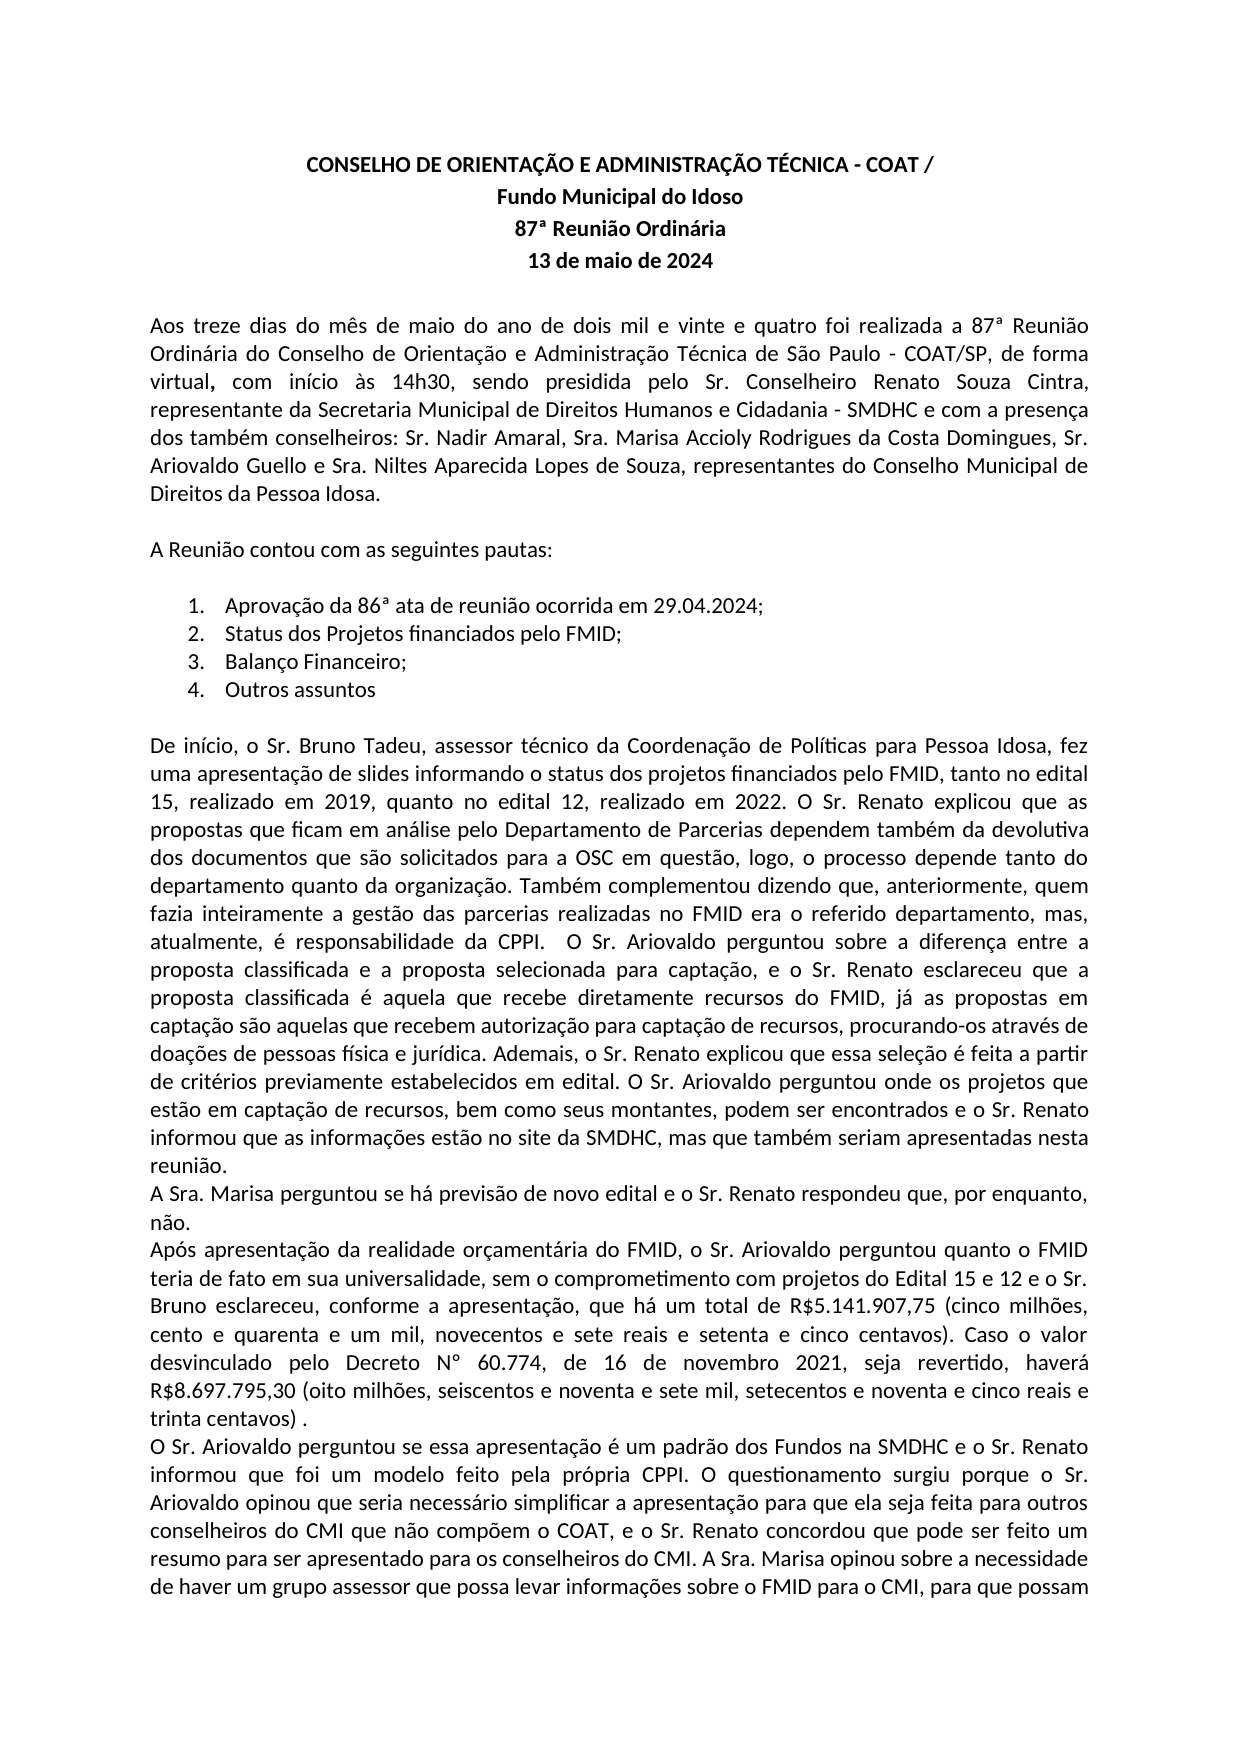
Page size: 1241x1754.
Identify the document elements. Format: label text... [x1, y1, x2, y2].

text A Reunião contou com as seguintes pautas: [150, 535, 1091, 563]
text De início, o Sr. Bruno Tadeu, assessor técnico da Coordenação de Políticas para Pessoa Idosa, fez uma apresentação de slides informando o status dos projetos financiados pelo FMID, tanto no edital 15, realizado em 2019, quanto no edital 12, realizado em 2022. O Sr. Renato explicou que as propostas que ficam em análise pelo Departamento de Parcerias dependem também da devolutiva dos documentos que são solicitados para a OSC em questão, logo, o processo depende tanto do departamento quanto da organização. Também complementou dizendo que, anteriormente, quem fazia inteiramente a gestão das parcerias realizadas no FMID era o referido departamento, mas, atualmente, é responsabilidade da CPPI. O Sr. Ariovaldo perguntou sobre a diferença entre a proposta classificada e a proposta selecionada para captação, e o Sr. Renato esclareceu que a proposta classificada é aquela que recebe diretamente recursos do FMID, já as propostas em captação são aquelas que recebem autorização para captação de recursos, procurando-os através de doações de pessoas física e jurídica. Ademais, o Sr. Renato explicou que essa seleção é feita a partir de critérios previamente estabelecidos em edital. O Sr. Ariovaldo perguntou onde os projetos que estão em captação de recursos, bem como seus montantes, podem ser encontrados e o Sr. Renato informou que as informações estão no site da SMDHC, mas que também seriam apresentadas nesta reunião. [150, 731, 1091, 1179]
list Outros assuntos [187, 675, 1091, 703]
list Status dos Projetos financiados pelo FMID; [187, 619, 1091, 647]
text 13 de maio de 2024 [150, 247, 1091, 274]
text CONSELHO DE ORIENTAÇÃO E ADMINISTRAÇÃO TÉCNICA - COAT / [150, 150, 1091, 178]
text Após apresentação da realidade orçamentária do FMID, o Sr. Ariovaldo perguntou quanto o FMID teria de fato em sua universalidade, sem o comprometimento com projetos do Edital 15 e 12 e o Sr. Bruno esclareceu, conforme a apresentação, que há um total de R$5.141.907,75 (cinco milhões, cento e quarenta e um mil, novecentos e sete reais e setenta e cinco centavos). Caso o valor desvinculado pelo Decreto Nº 60.774, de 16 de novembro 2021, seja revertido, haverá R$8.697.795,30 (oito milhões, seiscentos e noventa e sete mil, setecentos e noventa e cinco reais e trinta centavos) . [150, 1236, 1091, 1432]
text Fundo Municipal do Idoso [150, 182, 1091, 210]
text 87ª Reunião Ordinária [150, 214, 1091, 242]
list Balanço Financeiro; [187, 647, 1091, 675]
text Aos treze dias do mês de maio do ano de dois mil e vinte e quatro foi realizada a 87ª Reunião Ordinária do Conselho de Orientação e Administração Técnica de São Paulo - COAT/SP, de forma virtual, com início às 14h30, sendo presidida pelo Sr. Conselheiro Renato Souza Cintra, representante da Secretaria Municipal de Direitos Humanos e Cidadania - SMDHC e com a presença dos também conselheiros: Sr. Nadir Amaral, Sra. Marisa Accioly Rodrigues da Costa Domingues, Sr. Ariovaldo Guello e Sra. Niltes Aparecida Lopes de Souza, representantes do Conselho Municipal de Direitos da Pessoa Idosa. [150, 311, 1091, 507]
list Aprovação da 86ª ata de reunião ocorrida em 29.04.2024; [187, 591, 1091, 619]
text O Sr. Ariovaldo perguntou se essa apresentação é um padrão dos Fundos na SMDHC e o Sr. Renato informou que foi um modelo feito pela própria CPPI. O questionamento surgiu porque o Sr. Ariovaldo opinou que seria necessário simplificar a apresentação para que ela seja feita para outros conselheiros do CMI que não compõem o COAT, e o Sr. Renato concordou que pode ser feito um resumo para ser apresentado para os conselheiros do CMI. A Sra. Marisa opinou sobre a necessidade de haver um grupo assessor que possa levar informações sobre o FMID para o CMI, para que possam [150, 1432, 1091, 1600]
text A Sra. Marisa perguntou se há previsão de novo edital e o Sr. Renato respondeu que, por enquanto, não. [150, 1179, 1091, 1236]
